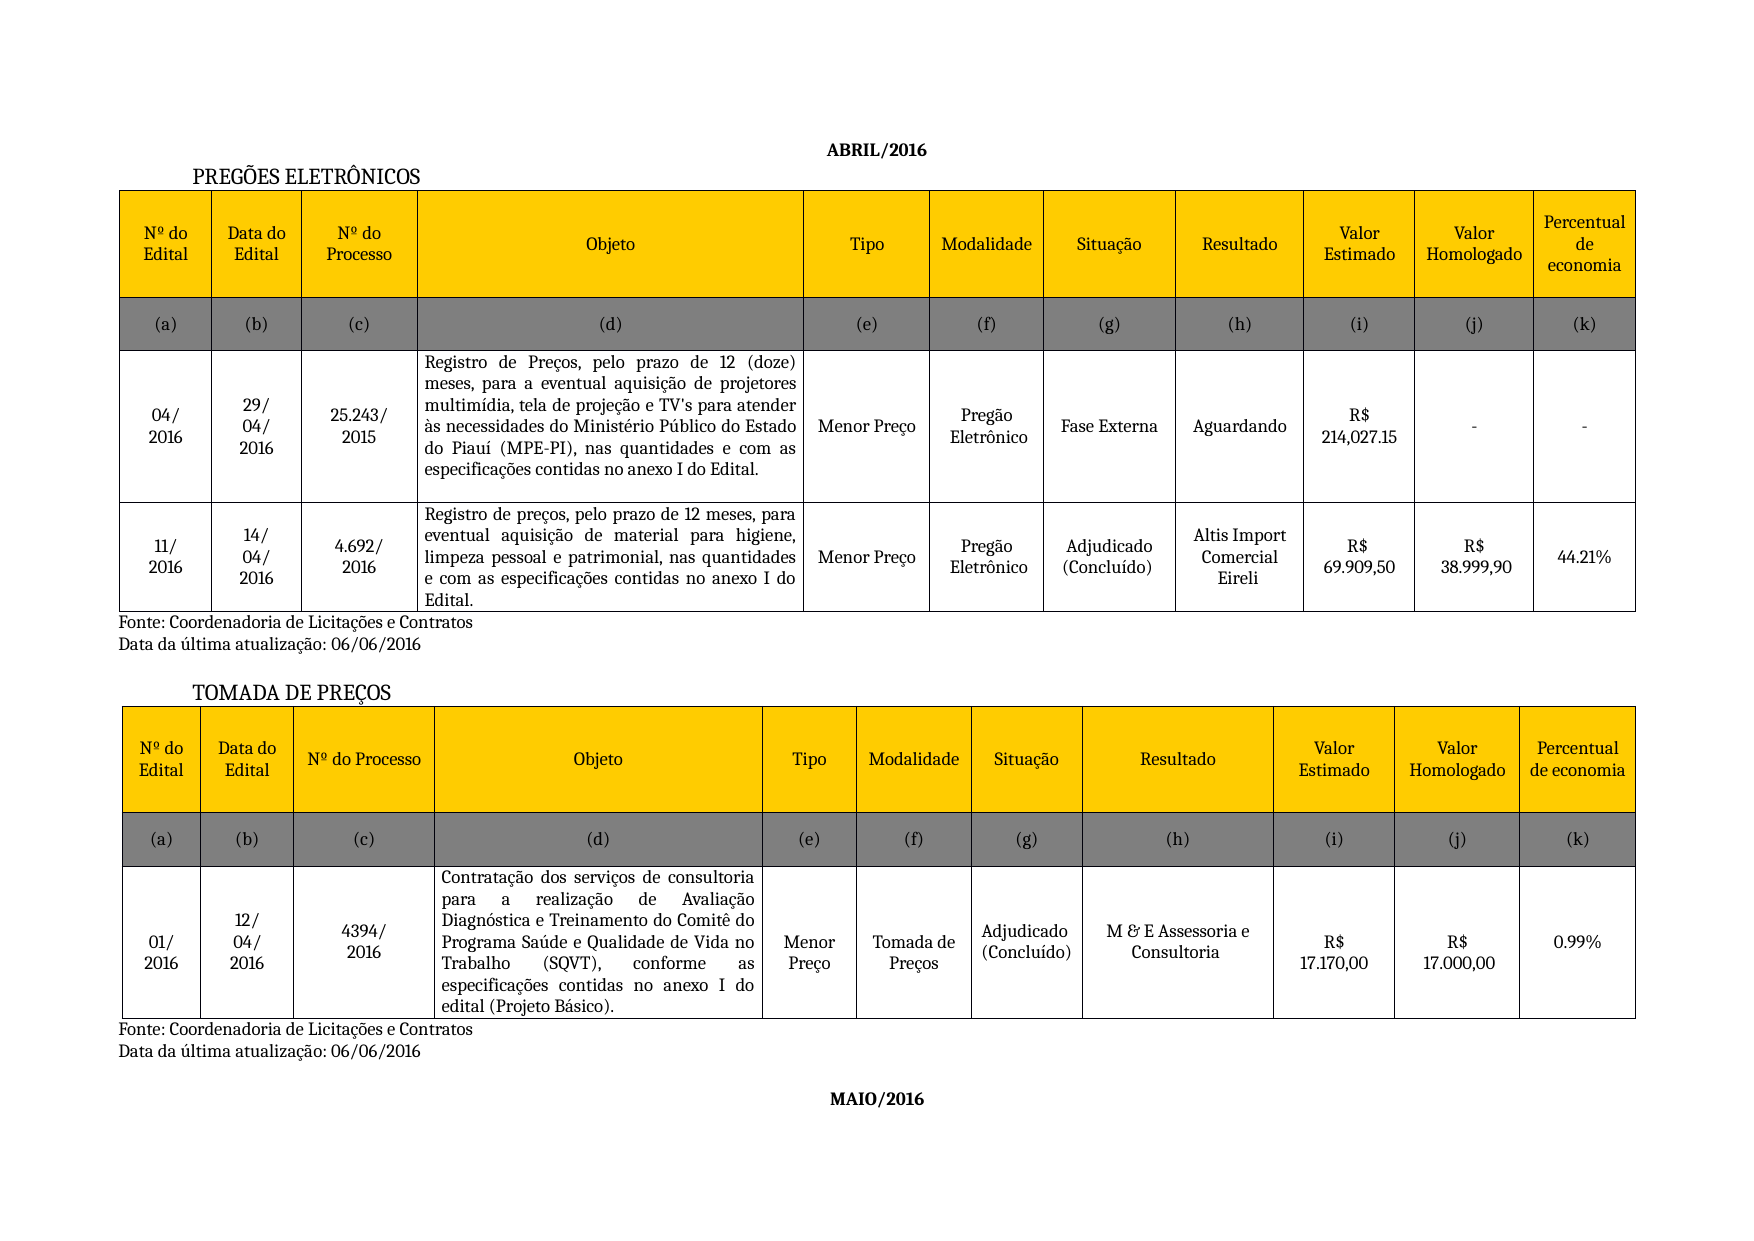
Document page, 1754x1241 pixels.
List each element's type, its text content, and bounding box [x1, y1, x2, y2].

table_header Objeto [418, 191, 803, 297]
table_cell Pregão Eletrônico [930, 503, 1043, 611]
text Fonte: Coordenadoria de Licitações e Contratos [118, 1018, 1636, 1040]
table_cell (f) [857, 813, 971, 866]
table_header Data do Edital [212, 191, 301, 297]
table_header Nº do Processo [302, 191, 417, 297]
text PREGÕES ELETRÔNICOS [118, 161, 1636, 190]
table_header Resultado [1176, 191, 1303, 297]
table_cell (k) [1520, 813, 1635, 866]
table_cell (e) [763, 813, 856, 866]
table_cell (h) [1176, 298, 1303, 350]
text ABRIL/2016 [118, 140, 1636, 161]
table_cell (g) [1044, 298, 1175, 350]
table_cell 04/ 2016 [120, 351, 211, 502]
table_cell (i) [1304, 298, 1414, 350]
table_cell (d) [435, 813, 762, 866]
table_cell 25.243/ 2015 [302, 351, 417, 502]
table_cell Registro de preços, pelo prazo de 12 meses, para eventual aquisição de material para higiene, limpeza pessoal e patrimonial, nas quantidades e com as especificações contidas no anexo I do Edital. [418, 503, 803, 611]
table_cell Registro de Preços, pelo prazo de 12 (doze) meses, para a eventual aquisição de projetores multimídia, tela de projeção e TV's para atender às necessidades do Ministério Público do Estado do Piauí (MPE-PI), nas quantidades e com as especificações contidas no anexo I do Edital. [418, 351, 803, 502]
table_header Valor Homologado [1415, 191, 1533, 297]
text MAIO/2016 [118, 1088, 1636, 1109]
table_header Modalidade [930, 191, 1043, 297]
table_cell (g) [972, 813, 1082, 866]
table_header Percentual de economia [1520, 707, 1635, 812]
table_cell Adjudicado (Concluído) [1044, 503, 1175, 611]
table_cell R$ 38.999,90 [1415, 503, 1533, 611]
table_cell R$ 214.027,15 [1304, 351, 1414, 502]
table_cell 14/ 04/ 2016 [212, 503, 301, 611]
text Data da última atualização: 06/06/2016 [118, 1040, 1636, 1062]
table_cell (e) [804, 298, 929, 350]
table_header Valor Estimado [1304, 191, 1414, 297]
table_cell (a) [123, 813, 200, 866]
table_cell Altis Import Comercial Eireli [1176, 503, 1303, 611]
table_header Nº do Edital [123, 707, 200, 812]
table_cell - [1415, 351, 1533, 502]
table_header Nº do Edital [120, 191, 211, 297]
table_cell R$ 17.170,00 [1274, 867, 1394, 1017]
table_cell (d) [418, 298, 803, 350]
table_cell 01/ 2016 [123, 867, 200, 1017]
table_cell 12/ 04/ 2016 [201, 867, 293, 1017]
table_header Data do Edital [201, 707, 293, 812]
table_header Objeto [435, 707, 762, 812]
table_header Situação [1044, 191, 1175, 297]
table_cell Menor Preço [763, 867, 856, 1017]
table_cell Contratação dos serviços de consultoria para a realização de Avaliação Diagnóstica e Treinamento do Comitê do Programa Saúde e Qualidade de Vida no Trabalho (SQVT), conforme as especificações contidas no anexo I do edital (Projeto Básico). [435, 867, 762, 1017]
table_cell (c) [302, 298, 417, 350]
text TOMADA DE PREÇOS [118, 677, 1636, 706]
table_cell Tomada de Preços [857, 867, 971, 1017]
table_cell (i) [1274, 813, 1394, 866]
table_cell R$ 17.000,00 [1395, 867, 1519, 1017]
table_header Nº do Processo [294, 707, 434, 812]
table_header Valor Estimado [1274, 707, 1394, 812]
table_cell - [1534, 351, 1635, 502]
table_cell (b) [201, 813, 293, 866]
text Data da última atualização: 06/06/2016 [118, 633, 1636, 655]
table_cell Aguardando [1176, 351, 1303, 502]
table_cell 4394/ 2016 [294, 867, 434, 1017]
table_cell 0,99% [1520, 867, 1635, 1017]
table_cell 11/ 2016 [120, 503, 211, 611]
table_header Tipo [804, 191, 929, 297]
table_header Situação [972, 707, 1082, 812]
table_cell Pregão Eletrônico [930, 351, 1043, 502]
table_cell Menor Preço [804, 351, 929, 502]
table_cell (h) [1083, 813, 1273, 866]
table_cell M & E Assessoria e Consultoria [1083, 867, 1273, 1017]
table_cell 29/ 04/ 2016 [212, 351, 301, 502]
table_header Valor Homologado [1395, 707, 1519, 812]
table_cell (c) [294, 813, 434, 866]
table_cell Adjudicado (Concluído) [972, 867, 1082, 1017]
table_cell (j) [1415, 298, 1533, 350]
table_cell (b) [212, 298, 301, 350]
table_header Resultado [1083, 707, 1273, 812]
table_header Percentual de economia [1534, 191, 1635, 297]
table_cell Menor Preço [804, 503, 929, 611]
table_cell (k) [1534, 298, 1635, 350]
table_cell 4.692/ 2016 [302, 503, 417, 611]
table_cell (f) [930, 298, 1043, 350]
table_cell (j) [1395, 813, 1519, 866]
table_cell Fase Externa [1044, 351, 1175, 502]
table_header Modalidade [857, 707, 971, 812]
table_cell R$ 69.909,50 [1304, 503, 1414, 611]
table_cell 44,21% [1534, 503, 1635, 611]
table_cell (a) [120, 298, 211, 350]
text Fonte: Coordenadoria de Licitações e Contratos [118, 612, 1636, 633]
table_header Tipo [763, 707, 856, 812]
